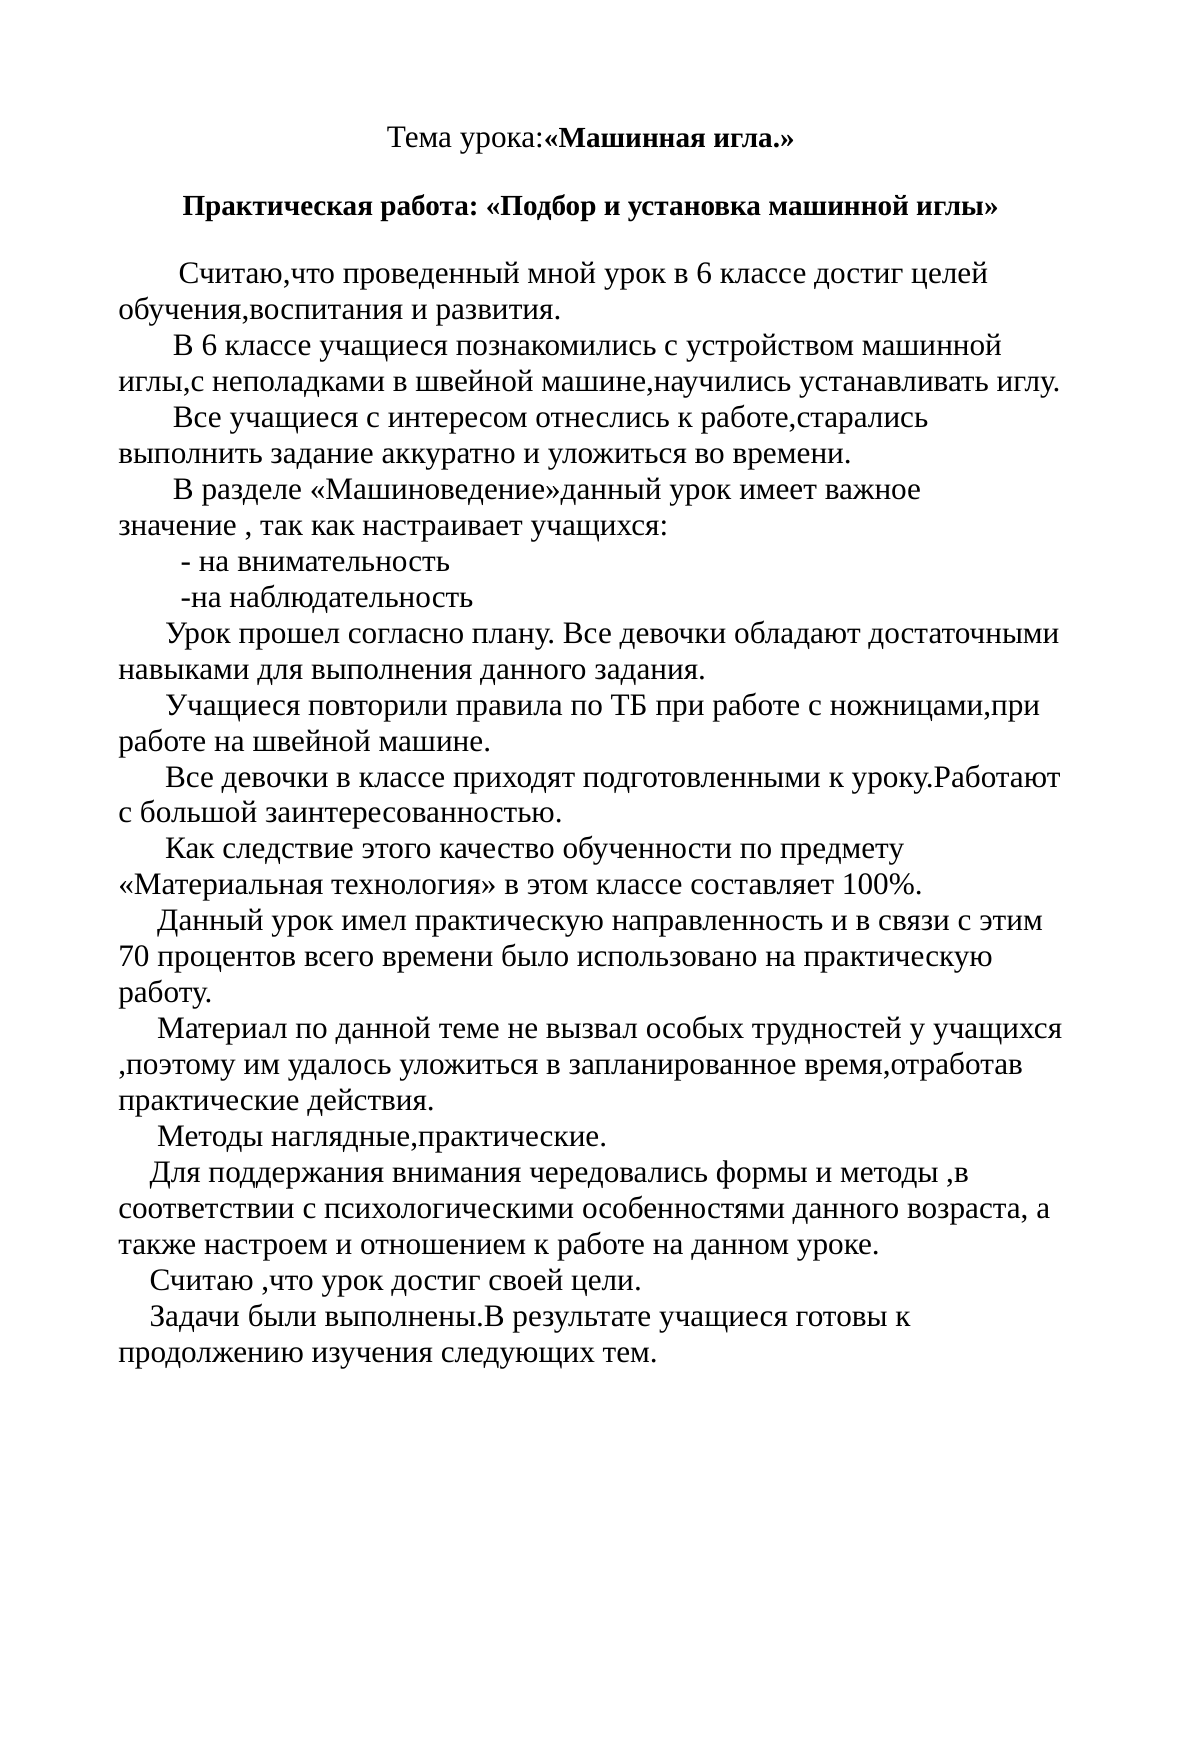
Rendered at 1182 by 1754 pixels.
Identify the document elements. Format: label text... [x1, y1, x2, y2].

text Учащиеся повторили правила по ТБ при работе с ножницами,при работе на швейной машине. [118, 686, 1063, 758]
text Все учащиеся с интересом отнеслись к работе,старались выполнить задание аккуратно и уложиться во времени. [118, 398, 1063, 470]
text Для поддержания внимания чередовались формы и методы ,в соответствии с психологическими особенностями данного возраста, а также настроем и отношением к работе на данном уроке. [118, 1153, 1063, 1261]
text Тема урока:«Машинная игла.» [118, 118, 1063, 154]
text Задачи были выполнены.В результате учащиеся готовы к продолжению изучения следующих тем. [118, 1297, 1063, 1369]
text Практическая работа: «Подбор и установка машинной иглы» [118, 188, 1063, 221]
text В разделе «Машиноведение»данный урок имеет важное значение , так как настраивает учащихся: [118, 470, 1063, 542]
text - на внимательность [118, 542, 1063, 578]
text Все девочки в классе приходят подготовленными к уроку.Работают с большой заинтересованностью. [118, 758, 1063, 830]
text Считаю ,что урок достиг своей цели. [118, 1261, 1063, 1297]
text Данный урок имел практическую направленность и в связи с этим 70 процентов всего времени было использовано на практическую работу. [118, 902, 1063, 1009]
text Как следствие этого качество обученности по предмету «Материальная технология» в этом классе составляет 100%. [118, 830, 1063, 902]
text -на наблюдательность [118, 578, 1063, 614]
text Урок прошел согласно плану. Все девочки обладают достаточными навыками для выполнения данного задания. [118, 614, 1063, 686]
text Считаю,что проведенный мной урок в 6 классе достиг целей обучения,воспитания и развития. [118, 255, 1063, 327]
text Материал по данной теме не вызвал особых трудностей у учащихся ,поэтому им удалось уложиться в запланированное время,отработав практические действия. [118, 1009, 1063, 1117]
text В 6 классе учащиеся познакомились с устройством машинной иглы,с неполадками в швейной машине,научились устанавливать иглу. [118, 327, 1063, 398]
text Методы наглядные,практические. [118, 1117, 1063, 1153]
